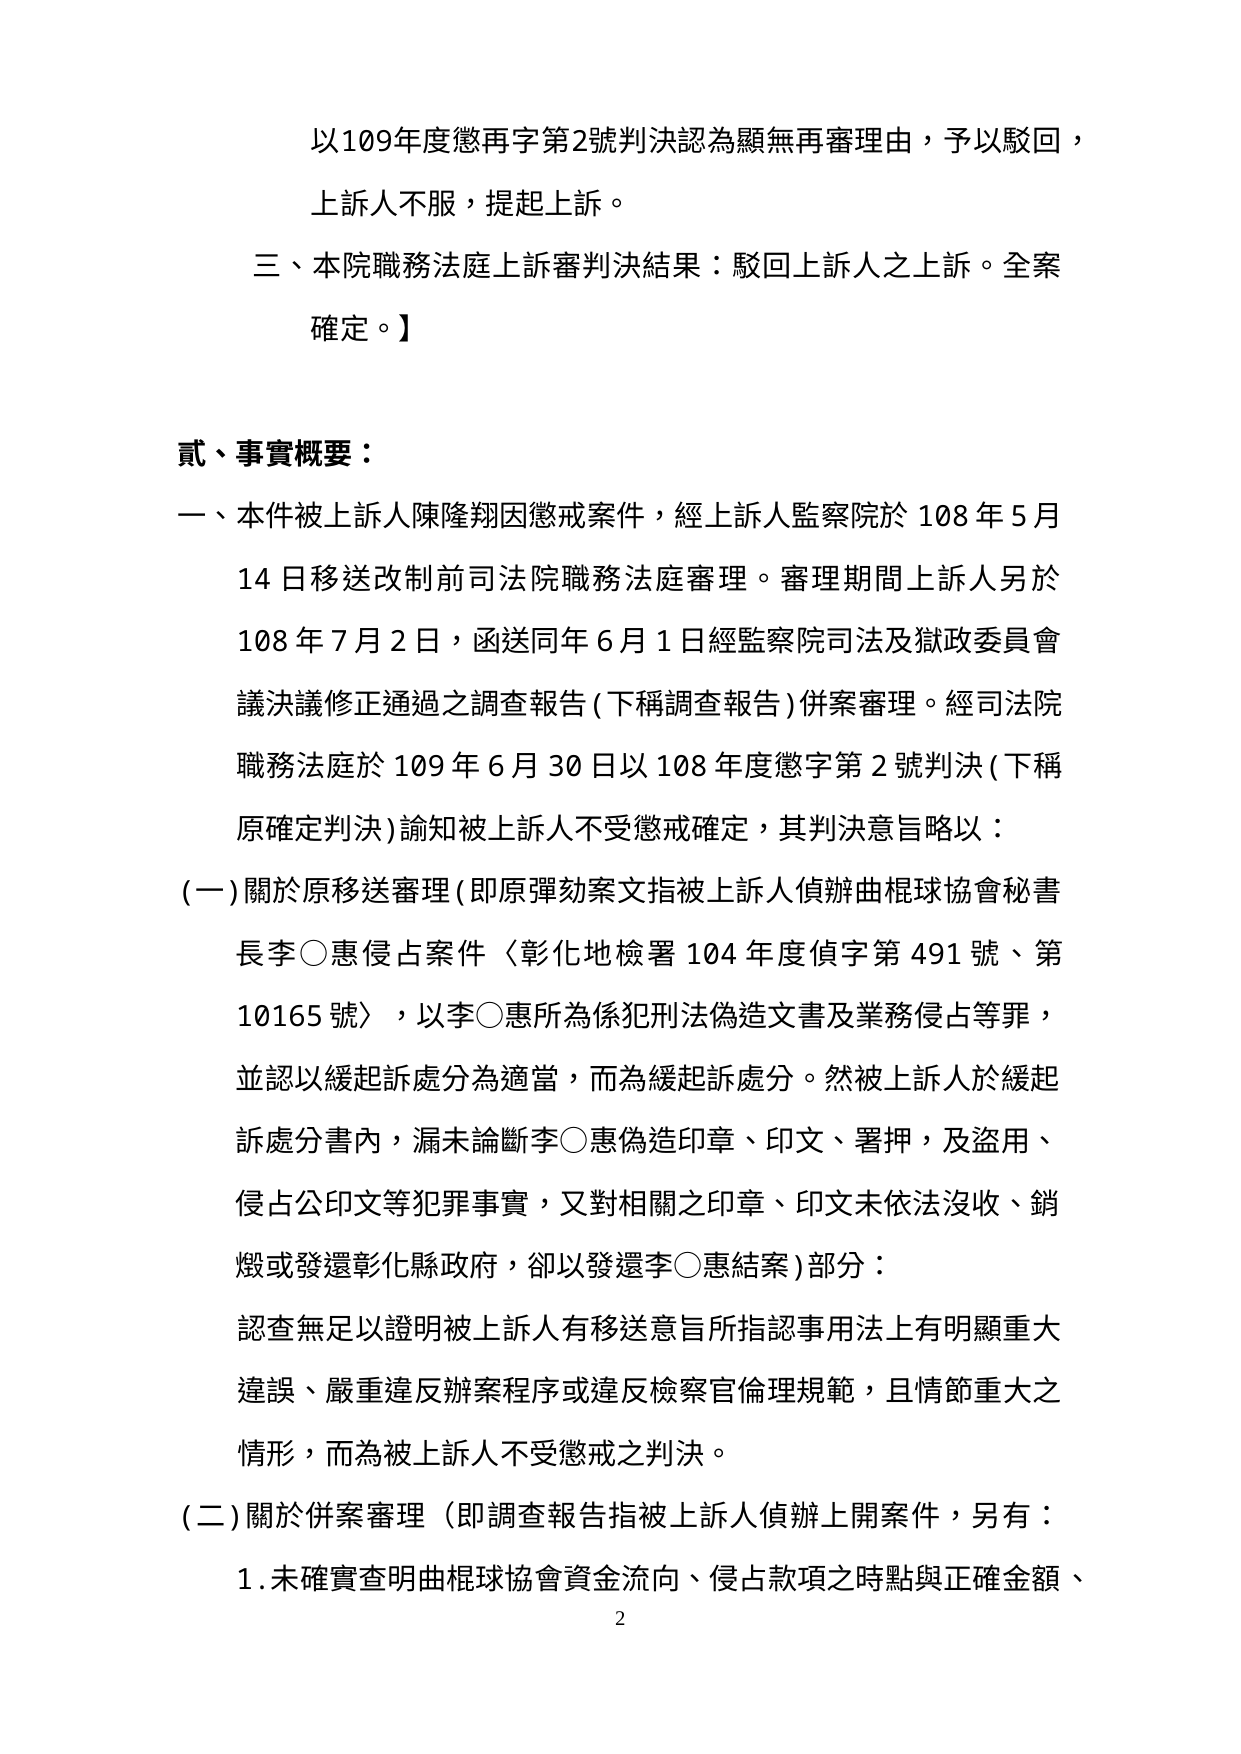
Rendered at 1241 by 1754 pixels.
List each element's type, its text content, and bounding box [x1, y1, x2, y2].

text 一、本件被上訴人陳隆翔因懲戒案件，經上訴人監察院於108年5月14日移送改制前司法院職務法庭審理。審理期間上訴人另於108年7月2日，函送同年6月1日經監察院司法及獄政委員會議決議修正通過之調查報告(下稱調查報告)併案審理。經司法院職務法庭於109年6月30日以108年度懲字第2號判決(下稱原確定判決)諭知被上訴人不受懲戒確定，其判決意旨略以： [177, 472, 1063, 847]
text 貳、事實概要： [177, 410, 1063, 472]
text 二、上訴人以上述確定判決有再審事由，向本院職務法庭第一審提起再審之訴。經本院職務法庭第一審於110年3月23日以109年度懲再字第2號判決認為顯無再審理由，予以駁回，上訴人不服，提起上訴。 [252, 97, 1063, 222]
text (一)關於原移送審理(即原彈劾案文指被上訴人偵辦曲棍球協會秘書長李○惠侵占案件〈彰化地檢署104年度偵字第491號、第10165號〉，以李○惠所為係犯刑法偽造文書及業務侵占等罪，並認以緩起訴處分為適當，而為緩起訴處分。然被上訴人於緩起訴處分書內，漏未論斷李○惠偽造印章、印文、署押，及盜用、侵占公印文等犯罪事實，又對相關之印章、印文未依法沒收、銷燬或發還彰化縣政府，卻以發還李○惠結案)部分： [177, 847, 1063, 1285]
text (二)關於併案審理（即調查報告指被上訴人偵辦上開案件，另有：1.未確實查明曲棍球協會資金流向、侵占款項之時點與正確金額、有無共犯與幫助犯、李○惠是否代人扛責、林○敏是否確實授權李○惠綜理會務並蓋用其印章領款等等，即率爾結案。2.對於彰化縣政府相關人員之違失並造成縣政府巨大損害之相關刑責疏而未查。3.未待彰化縣政府回覆意見，即給予李○惠等緩起訴處分等違失）部分： [177, 1472, 1063, 1597]
text 認查無足以證明被上訴人有移送意旨所指認事用法上有明顯重大違誤、嚴重違反辦案程序或違反檢察官倫理規範，且情節重大之情形，而為被上訴人不受懲戒之判決。 [237, 1285, 1063, 1472]
text 三、本院職務法庭上訴審判決結果：駁回上訴人之上訴。全案確定。】 [252, 222, 1063, 347]
